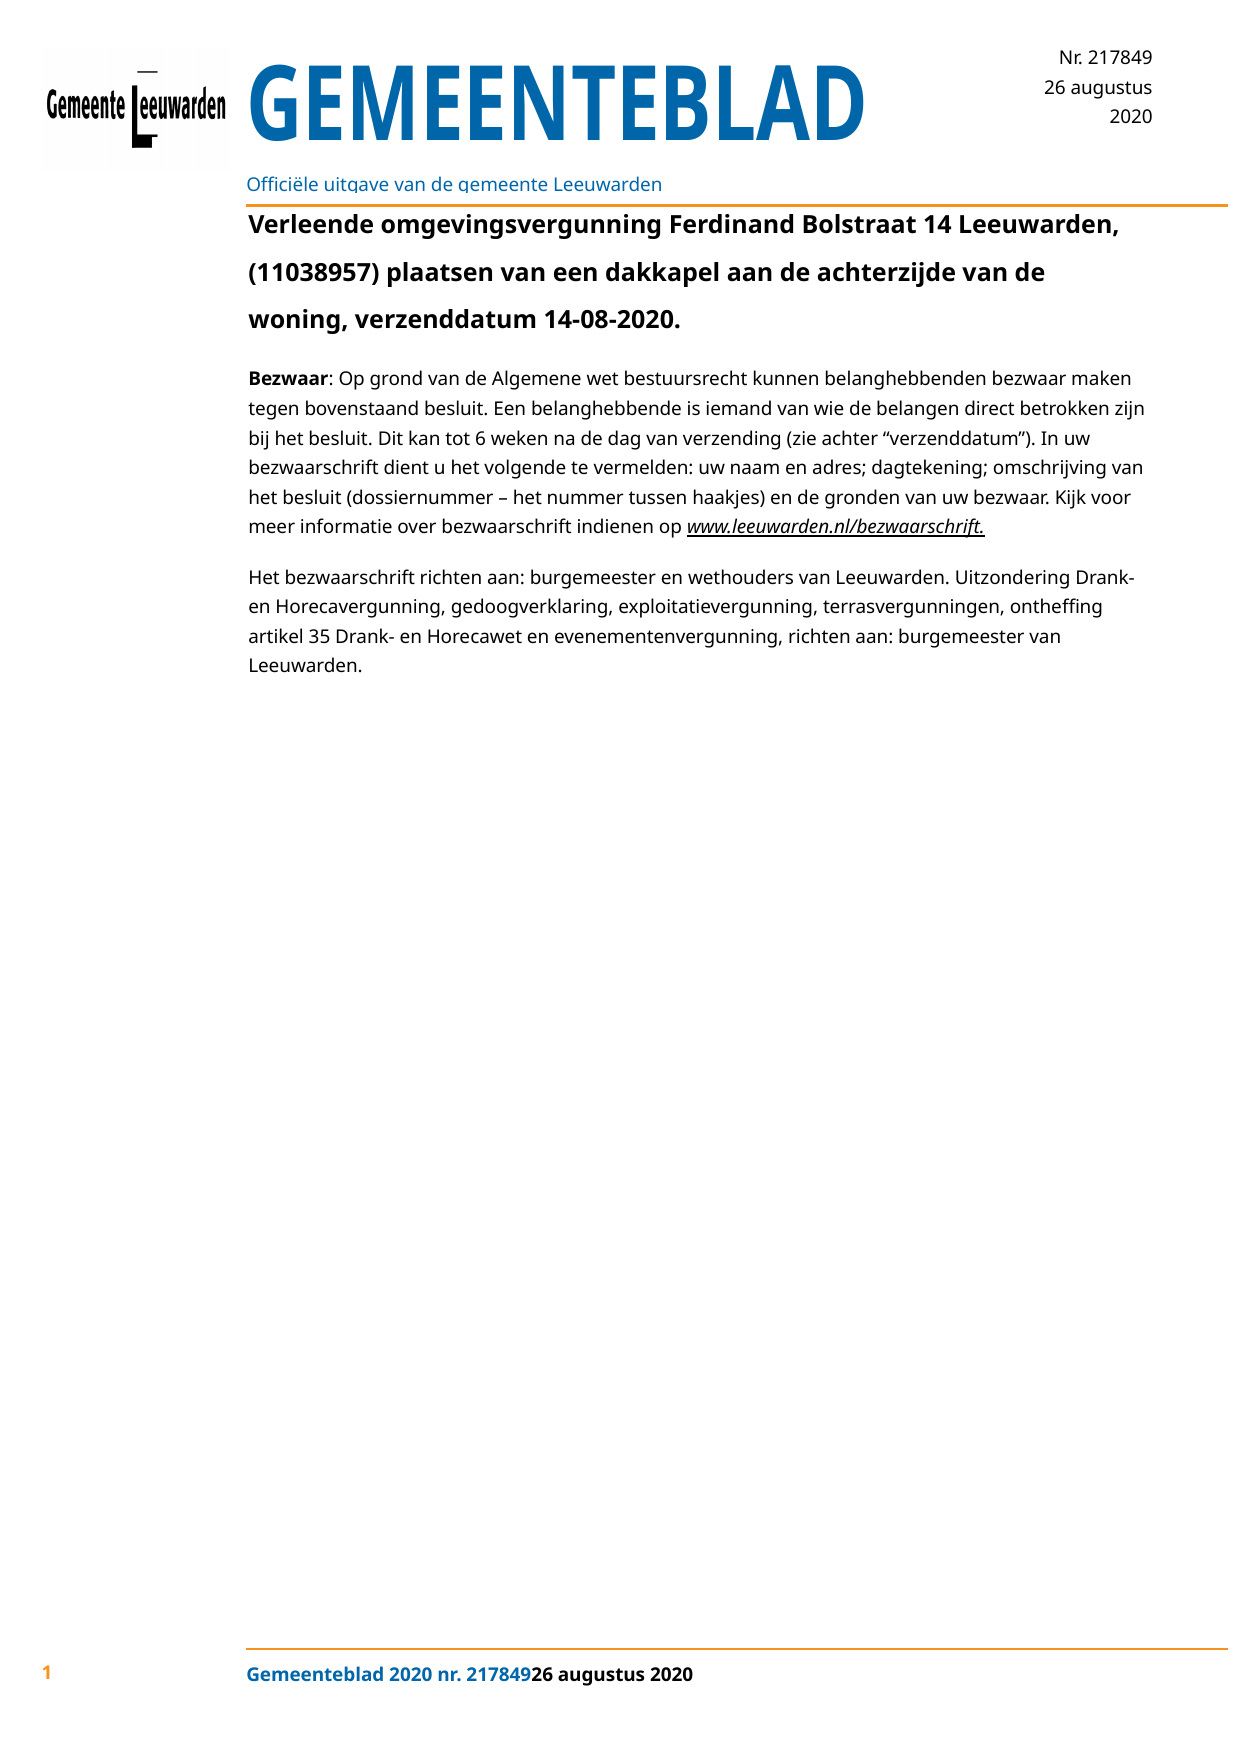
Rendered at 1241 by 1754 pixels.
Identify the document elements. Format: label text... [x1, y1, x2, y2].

text Bezwaar: Op grond van de Algemene wet bestuursrecht kunnen belanghebbenden bezwaar maken tegen bovenstaand besluit. Een belanghebbende is iemand van wie de belangen direct betrokken zijn bij het besluit. Dit kan tot 6 weken na de dag van verzending (zie achter “verzenddatum”). In uw bezwaarschrift dient u het volgende te vermelden: uw naam en adres; dagtekening; omschrijving van het besluit (dossiernummer – het nummer tussen haakjes) en de gronden van uw bezwaar. Kijk voor meer informatie over bezwaarschrift indienen op www.leeuwarden.nl/bezwaarschrift. [248, 366, 1152, 539]
text Verleende omgevingsvergunning Ferdinand Bolstraat 14 Leeuwarden, (11038957) plaatsen van een dakkapel aan de achterzijde van de woning, verzenddatum 14-08-2020. [248, 207, 1152, 336]
picture [41, 47, 231, 172]
text Het bezwaarschrift richten aan: burgemeester en wethouders van Leeuwarden. Uitzondering Drank- en Horecavergunning, gedoogverklaring, exploitatievergunning, terrasvergunningen, ontheffing artikel 35 Drank- en Horecawet en evenementenvergunning, richten aan: burgemeester van Leeuwarden. [248, 564, 1152, 678]
